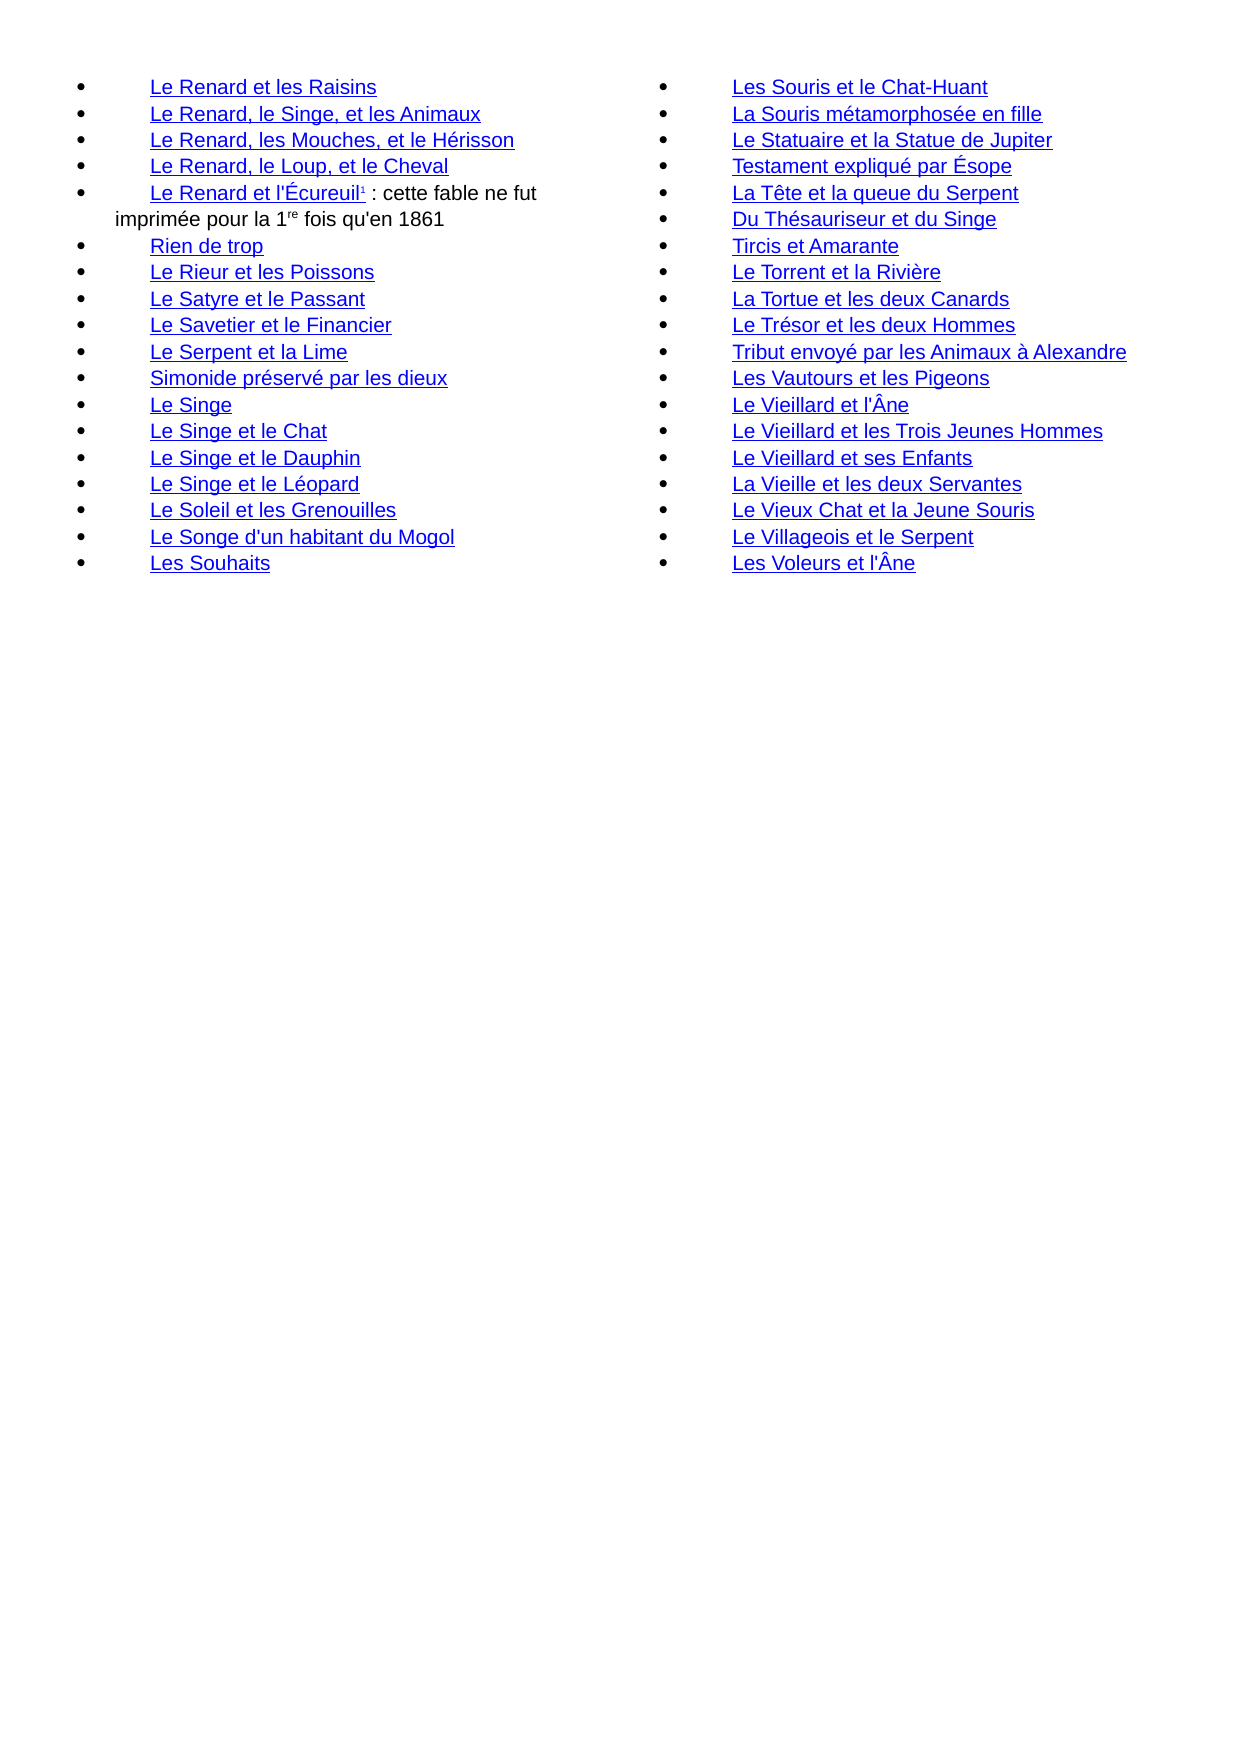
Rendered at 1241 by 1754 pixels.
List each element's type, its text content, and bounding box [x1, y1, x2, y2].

list Tircis et Amarante [659, 234, 1165, 258]
list La Vieille et les deux Servantes [659, 472, 1165, 496]
list La Souris métamorphosée en fille [659, 101, 1165, 126]
list Simonide préservé par les dieux [77, 366, 583, 390]
list Le Renard et les Raisins [77, 75, 583, 99]
list Le Statuaire et la Statue de Jupiter [659, 128, 1165, 152]
list Le Renard, le Loup, et le Cheval [77, 154, 583, 178]
list Rien de trop [77, 234, 583, 258]
list Le Singe [77, 392, 583, 416]
list Le Vieillard et l'Âne [659, 392, 1165, 417]
list Le Savetier et le Financier [77, 313, 583, 337]
list Les Vautours et les Pigeons [659, 366, 1165, 390]
list Tribut envoyé par les Animaux à Alexandre [659, 339, 1165, 364]
list Le Vieillard et les Trois Jeunes Hommes [659, 419, 1165, 443]
list Testament expliqué par Ésope [659, 154, 1165, 178]
list Le Trésor et les deux Hommes [659, 313, 1165, 337]
list Le Renard et l'Écureuil1 : cette fable ne fut imprimée pour la 1re fois qu'en 1861 [77, 181, 583, 231]
list Le Renard, le Singe, et les Animaux [77, 101, 583, 126]
list Le Renard, les Mouches, et le Hérisson [77, 128, 583, 152]
list La Tête et la queue du Serpent [659, 181, 1165, 205]
list Le Serpent et la Lime [77, 339, 583, 363]
list Le Songe d'un habitant du Mogol [77, 525, 583, 549]
list Du Thésauriseur et du Singe [659, 207, 1165, 231]
list Les Souris et le Chat-Huant [659, 75, 1165, 99]
list Le Soleil et les Grenouilles [77, 498, 583, 522]
list Le Villageois et le Serpent [659, 525, 1165, 549]
list Le Rieur et les Poissons [77, 260, 583, 284]
list Le Satyre et le Passant [77, 287, 583, 311]
list Le Vieux Chat et la Jeune Souris [659, 498, 1165, 522]
list La Tortue et les deux Canards [659, 287, 1165, 311]
list Les Voleurs et l'Âne [659, 551, 1165, 575]
list Le Torrent et la Rivière [659, 260, 1165, 284]
list Le Singe et le Chat [77, 419, 583, 443]
list Le Singe et le Léopard [77, 472, 583, 496]
list Le Singe et le Dauphin [77, 445, 583, 469]
list Le Vieillard et ses Enfants [659, 445, 1165, 469]
list Les Souhaits [77, 551, 583, 575]
